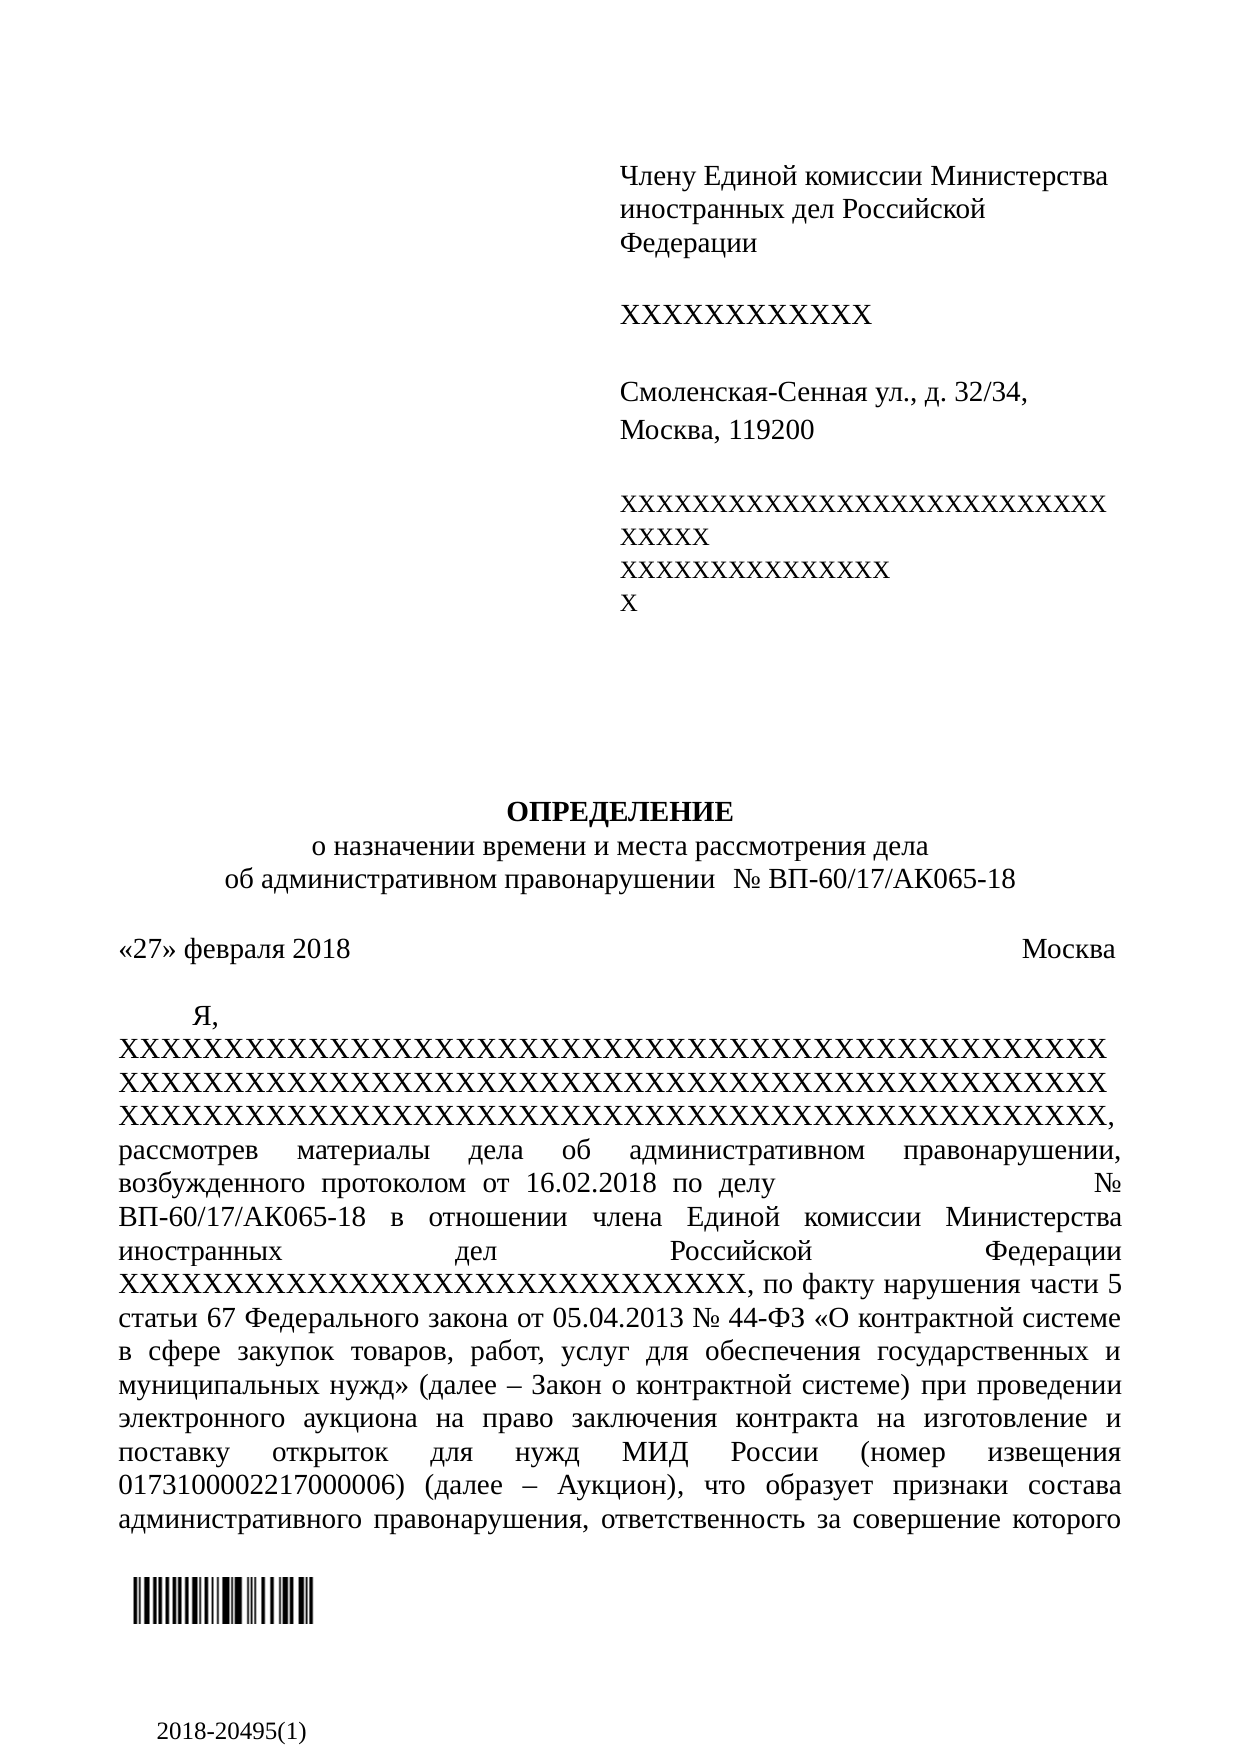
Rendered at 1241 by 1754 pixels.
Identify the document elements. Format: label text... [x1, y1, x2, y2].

text об административном правонарушении № ВП-60/17/АК065-18 [118, 861, 1122, 897]
text XXXXXXXXXXXX [619, 297, 1122, 330]
text о назначении времени и места рассмотрения дела [118, 828, 1122, 861]
text XXXXXXXXXXXXXXX [619, 556, 1122, 584]
text «27» февраля 2018 Москва [118, 931, 1122, 964]
text Смоленская-Сенная ул., д. 32/34, [619, 374, 1122, 407]
text Я, XXXXXXXXXXXXXXXXXXXXXXXXXXXXXXXXXXXXXXXXXXXXXXXXXXXXXXXXXXXXXXXXXXXXXXXXXXXXXXXXXXXXXXXXXXXXXXXXXXXXXXXXXXXXXXXXXXXXXXXXXXXXXXXXXXXXXXXXXXXXX, рассмотрев материалы дела об административном правонарушении, возбужденного протоколом от 16.02.2018 по делу № ВП-60/17/АК065-18 в отношении члена Единой комиссии Министерства иностранных дел Российской Федерации XXXXXXXXXXXXXXXXXXXXXXXXXXXXXX, по факту нарушения части 5 статьи 67 Федерального закона от 05.04.2013 № 44-ФЗ «О контрактной системе в сфере закупок товаров, работ, услуг для обеспечения государственных и муниципальных нужд» (далее – Закон о контрактной системе) при проведении электронного аукциона на право заключения контракта на изготовление и поставку открыток для нужд МИД России (номер извещения 0173100002217000006) (далее – Аукцион), что образует признаки состава административного правонарушения, ответственность за совершение которого [118, 998, 1122, 1534]
text Москва, 119200 [619, 412, 1122, 446]
subtitle ОПРЕДЕЛЕНИЕ [118, 794, 1122, 828]
text X [619, 588, 1122, 617]
text Члену Единой комиссии Министерства иностранных дел Российской Федерации [619, 158, 1122, 258]
picture [118, 1577, 331, 1624]
text XXXXXXXXXXXXXXXXXXXXXXXXXXXXXXXX [619, 489, 1122, 551]
